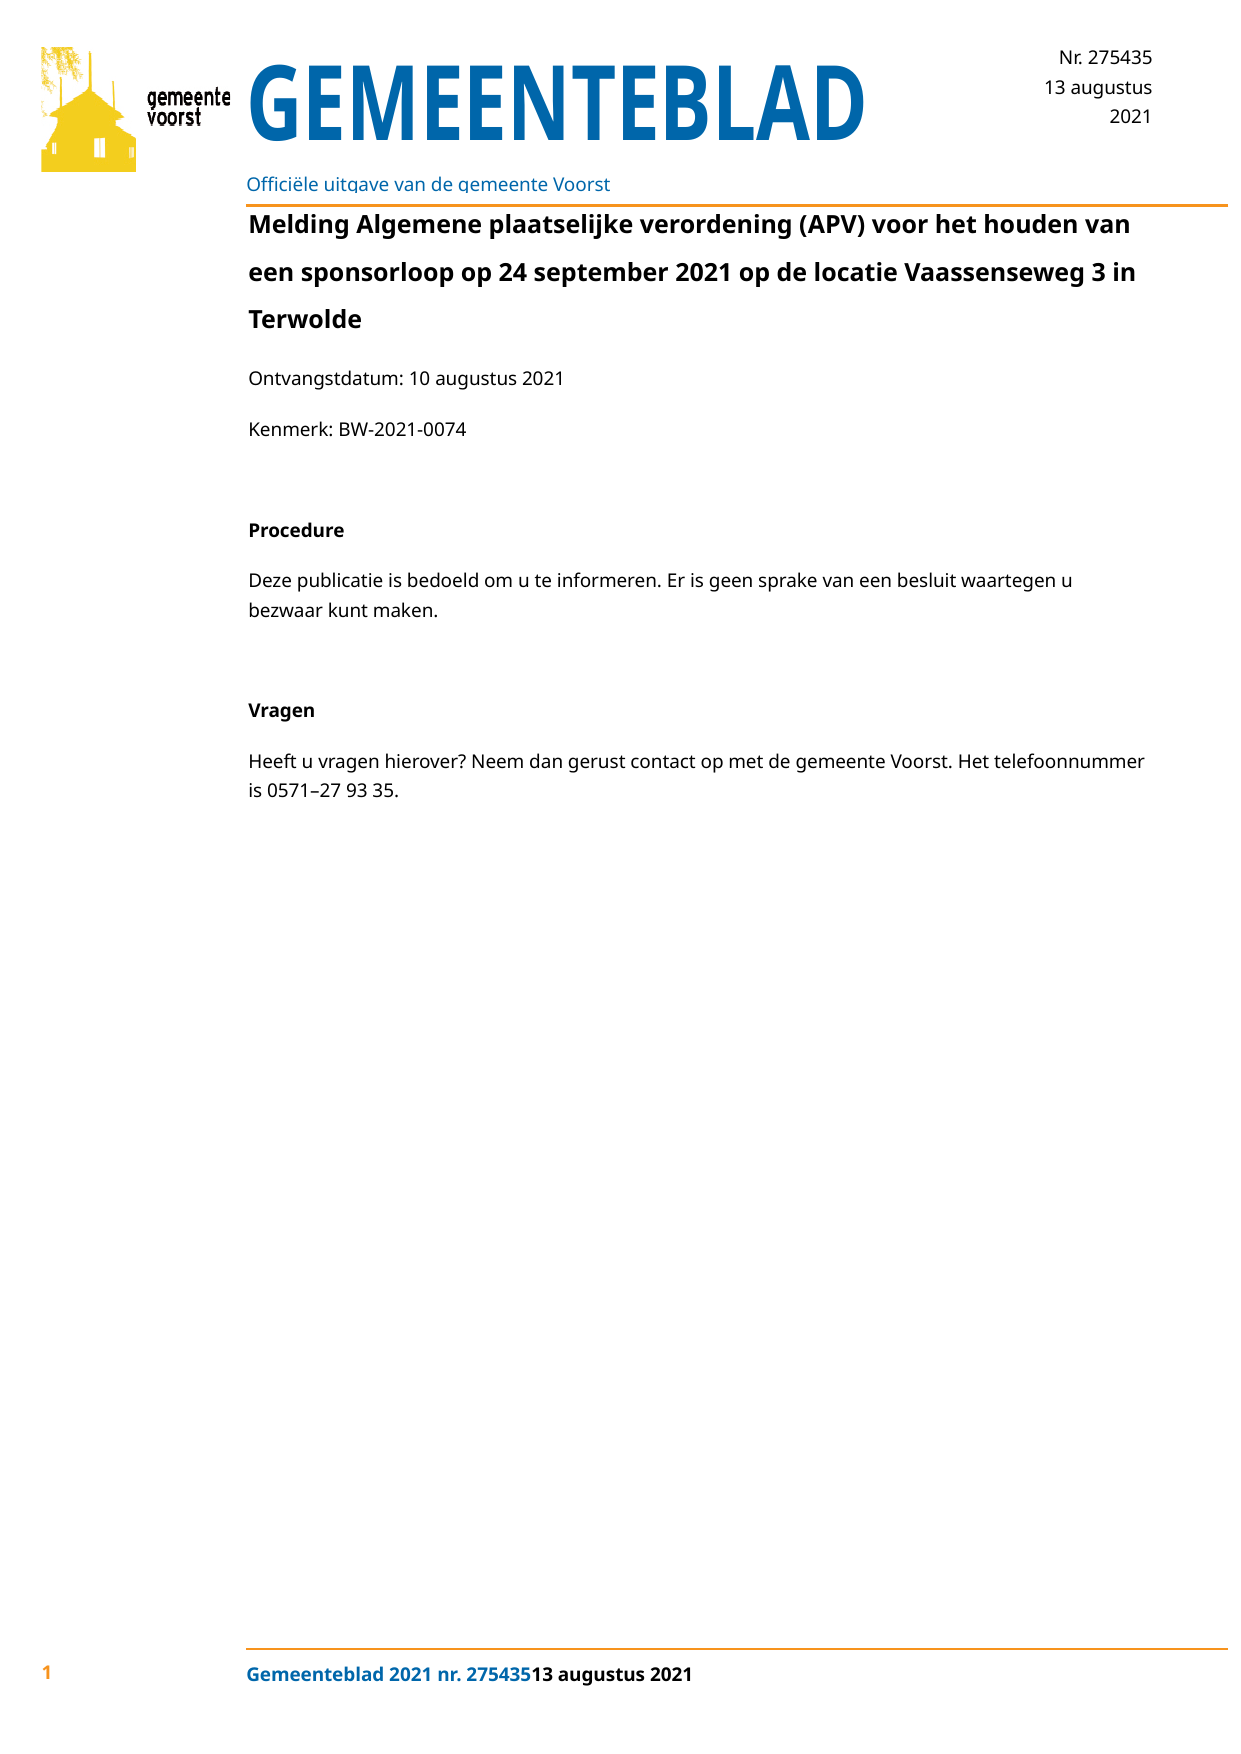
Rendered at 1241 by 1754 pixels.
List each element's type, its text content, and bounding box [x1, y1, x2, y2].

text Procedure [248, 517, 1152, 542]
text Deze publicatie is bedoeld om u te informeren. Er is geen sprake van een besluit waartegen u bezwaar kunt maken. [248, 567, 1152, 622]
text Kenmerk: BW-2021-0074 [248, 416, 1152, 442]
text Ontvangstdatum: 10 augustus 2021 [248, 366, 1152, 391]
text Heeft u vragen hierover? Neem dan gerust contact op met de gemeente Voorst. Het telefoonnummer is 0571–27 93 35. [248, 748, 1152, 803]
picture [41, 47, 231, 172]
text Vragen [248, 698, 1152, 723]
text Melding Algemene plaatselijke verordening (APV) voor het houden van een sponsorloop op 24 september 2021 op de locatie Vaassenseweg 3 in Terwolde [248, 207, 1152, 336]
